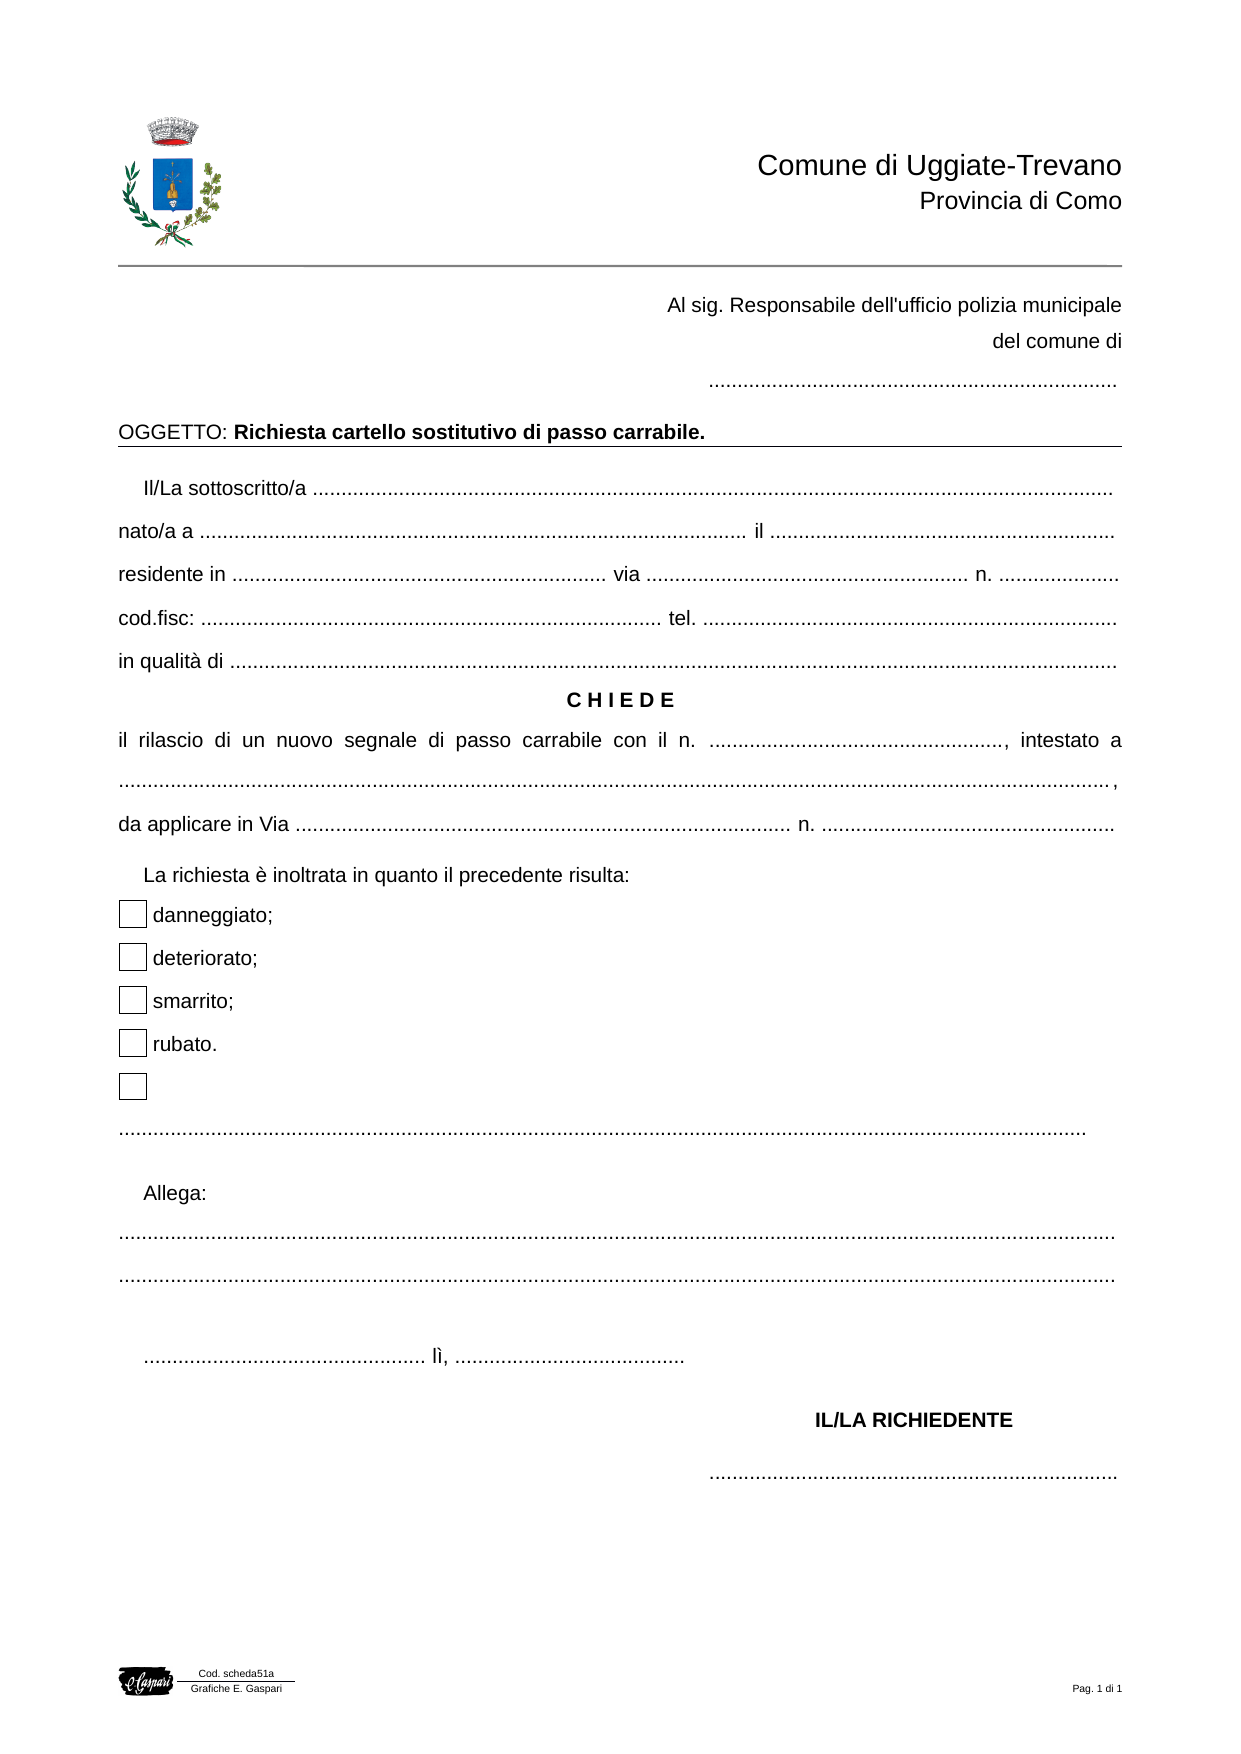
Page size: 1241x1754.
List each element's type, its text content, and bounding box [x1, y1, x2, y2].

text da applicare in Via ...................................................................................... n. ................................................... [118, 808, 1122, 836]
text IL/LA RICHIEDENTE [706, 1408, 1122, 1432]
text deteriorato; [118, 942, 1122, 971]
text nato/a a ............................................................................................... il ............................................................ [118, 515, 1122, 544]
text danneggiato; [118, 899, 1122, 928]
text ............................................................................................................................................................................. [118, 1216, 1122, 1245]
text Al sig. Responsabile dell'ufficio polizia municipale del comune di [531, 293, 1122, 352]
text Comune di Uggiate-Trevano [224, 148, 1122, 181]
text Il/La sottoscritto/a ........................................................................................................................................... [118, 472, 1122, 501]
text Allega: [118, 1181, 1122, 1204]
text La richiesta è inoltrata in quanto il precedente risulta: [118, 863, 1122, 887]
text rubato. [118, 1028, 1122, 1057]
text ................................................. lì, ........................................ [143, 1340, 1122, 1369]
text C H I E D E [118, 688, 1122, 712]
text ............................................................................................................................................................................. [118, 1259, 1122, 1288]
text ........................................................................................................................................................................ [118, 1072, 1122, 1141]
text il rilascio di un nuovo segnale di passo carrabile con il n. ..................................................., intestato a ............................................................................................................................................................................, [118, 724, 1122, 793]
text ....................................................................... [708, 364, 1122, 393]
text residente in ................................................................. via ........................................................ n. ..................... [118, 558, 1122, 587]
picture [118, 1666, 174, 1696]
text Provincia di Como [224, 186, 1122, 215]
text in qualità di .......................................................................................................................................................... [118, 645, 1122, 673]
text smarrito; [118, 985, 1122, 1014]
text ....................................................................... [706, 1456, 1122, 1485]
picture [122, 117, 224, 248]
text OGGETTO: Richiesta cartello sostitutivo di passo carrabile. [118, 420, 1122, 446]
text cod.fisc: ................................................................................ tel. ........................................................................ [118, 602, 1122, 630]
